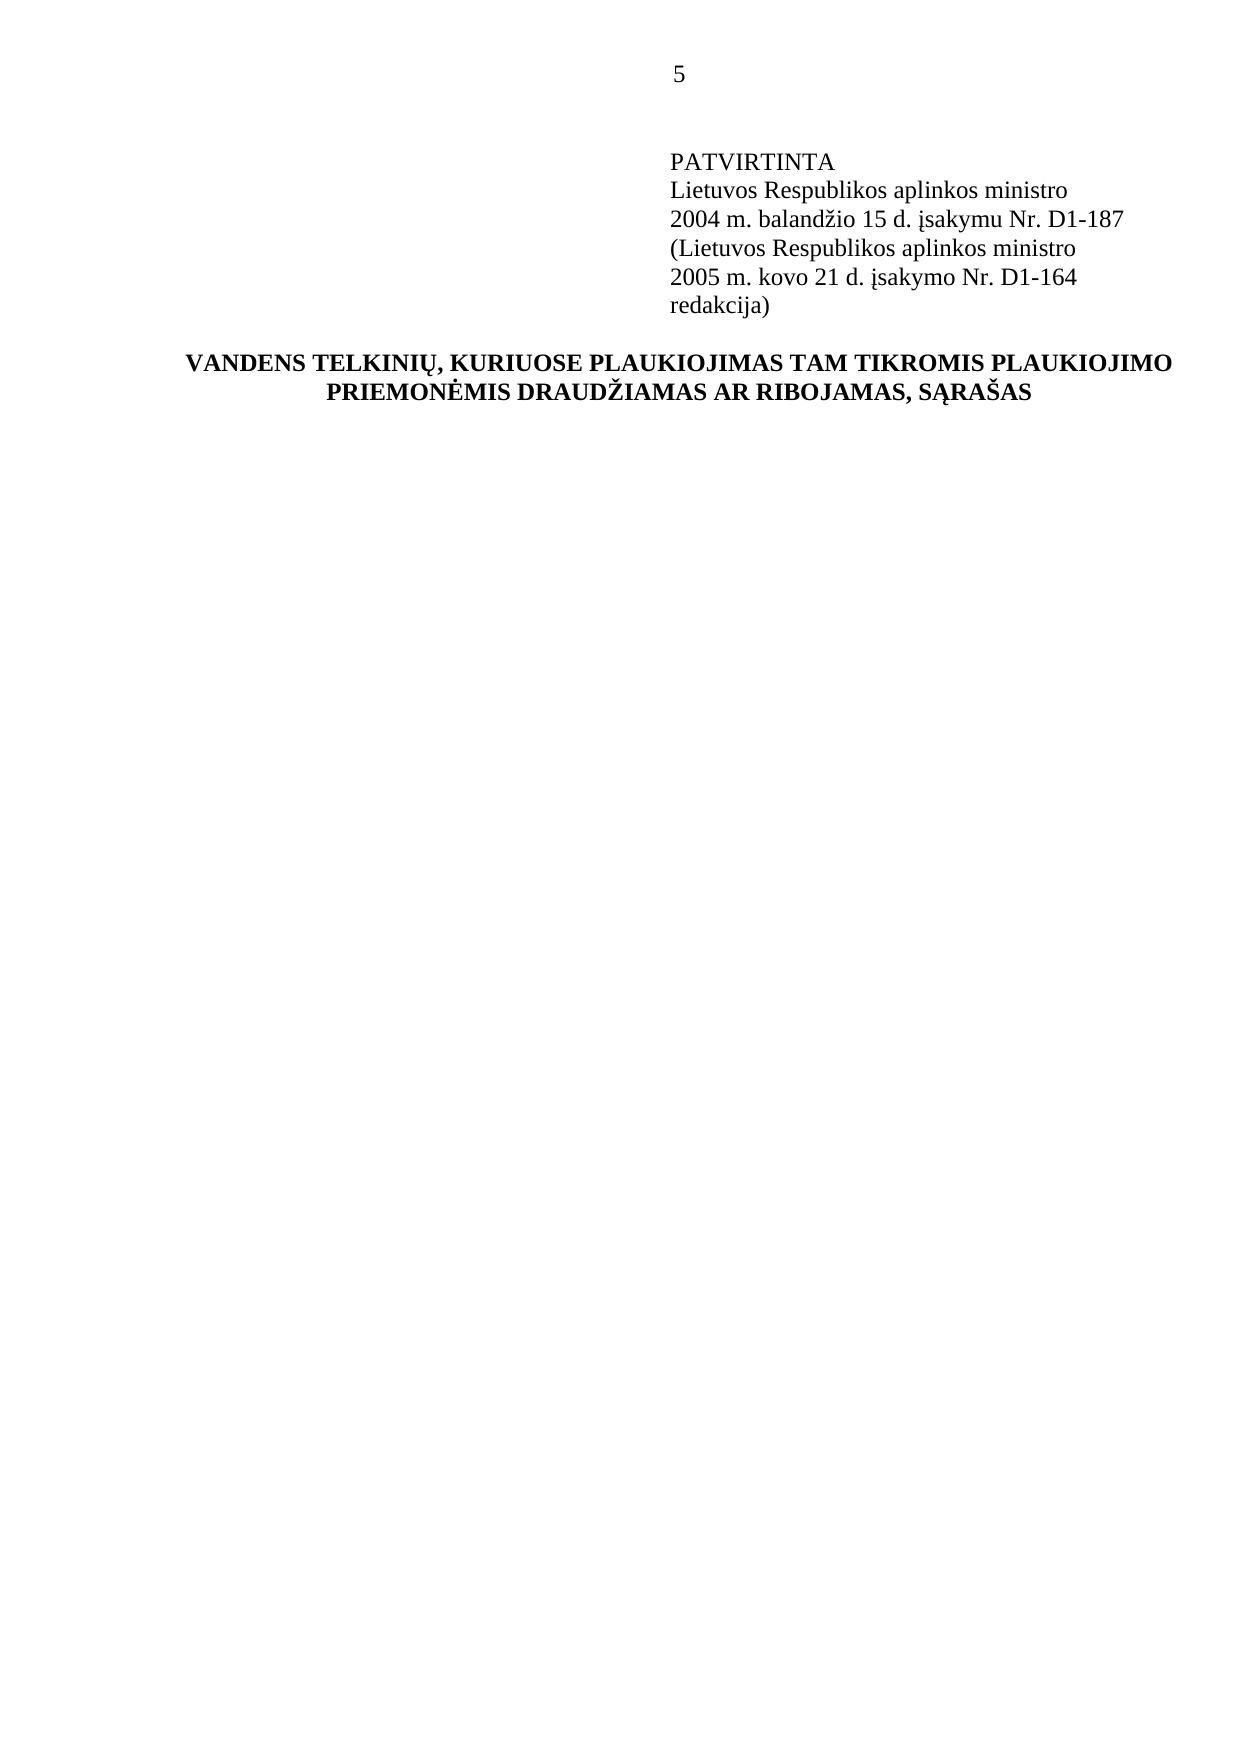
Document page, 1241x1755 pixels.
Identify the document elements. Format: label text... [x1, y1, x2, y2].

text 2004 m. balandžio 15 d. įsakymu Nr. D1-187 [177, 204, 1181, 233]
subtitle redakcija) [177, 291, 1181, 319]
text (Lietuvos Respublikos aplinkos ministro [177, 233, 1181, 262]
text PATVIRTINTA [177, 147, 1181, 176]
subtitle 2005 m. kovo 21 d. įsakymo Nr. D1-164 [177, 262, 1181, 291]
text VANDENS TELKINIŲ, KURIUOSE PLAUKIOJIMAS TAM TIKROMIS PLAUKIOJIMO PRIEMONĖMIS DRAUDŽIAMAS AR RIBOJAMAS, SĄRAŠAS [177, 348, 1181, 406]
text Lietuvos Respublikos aplinkos ministro [177, 176, 1181, 204]
